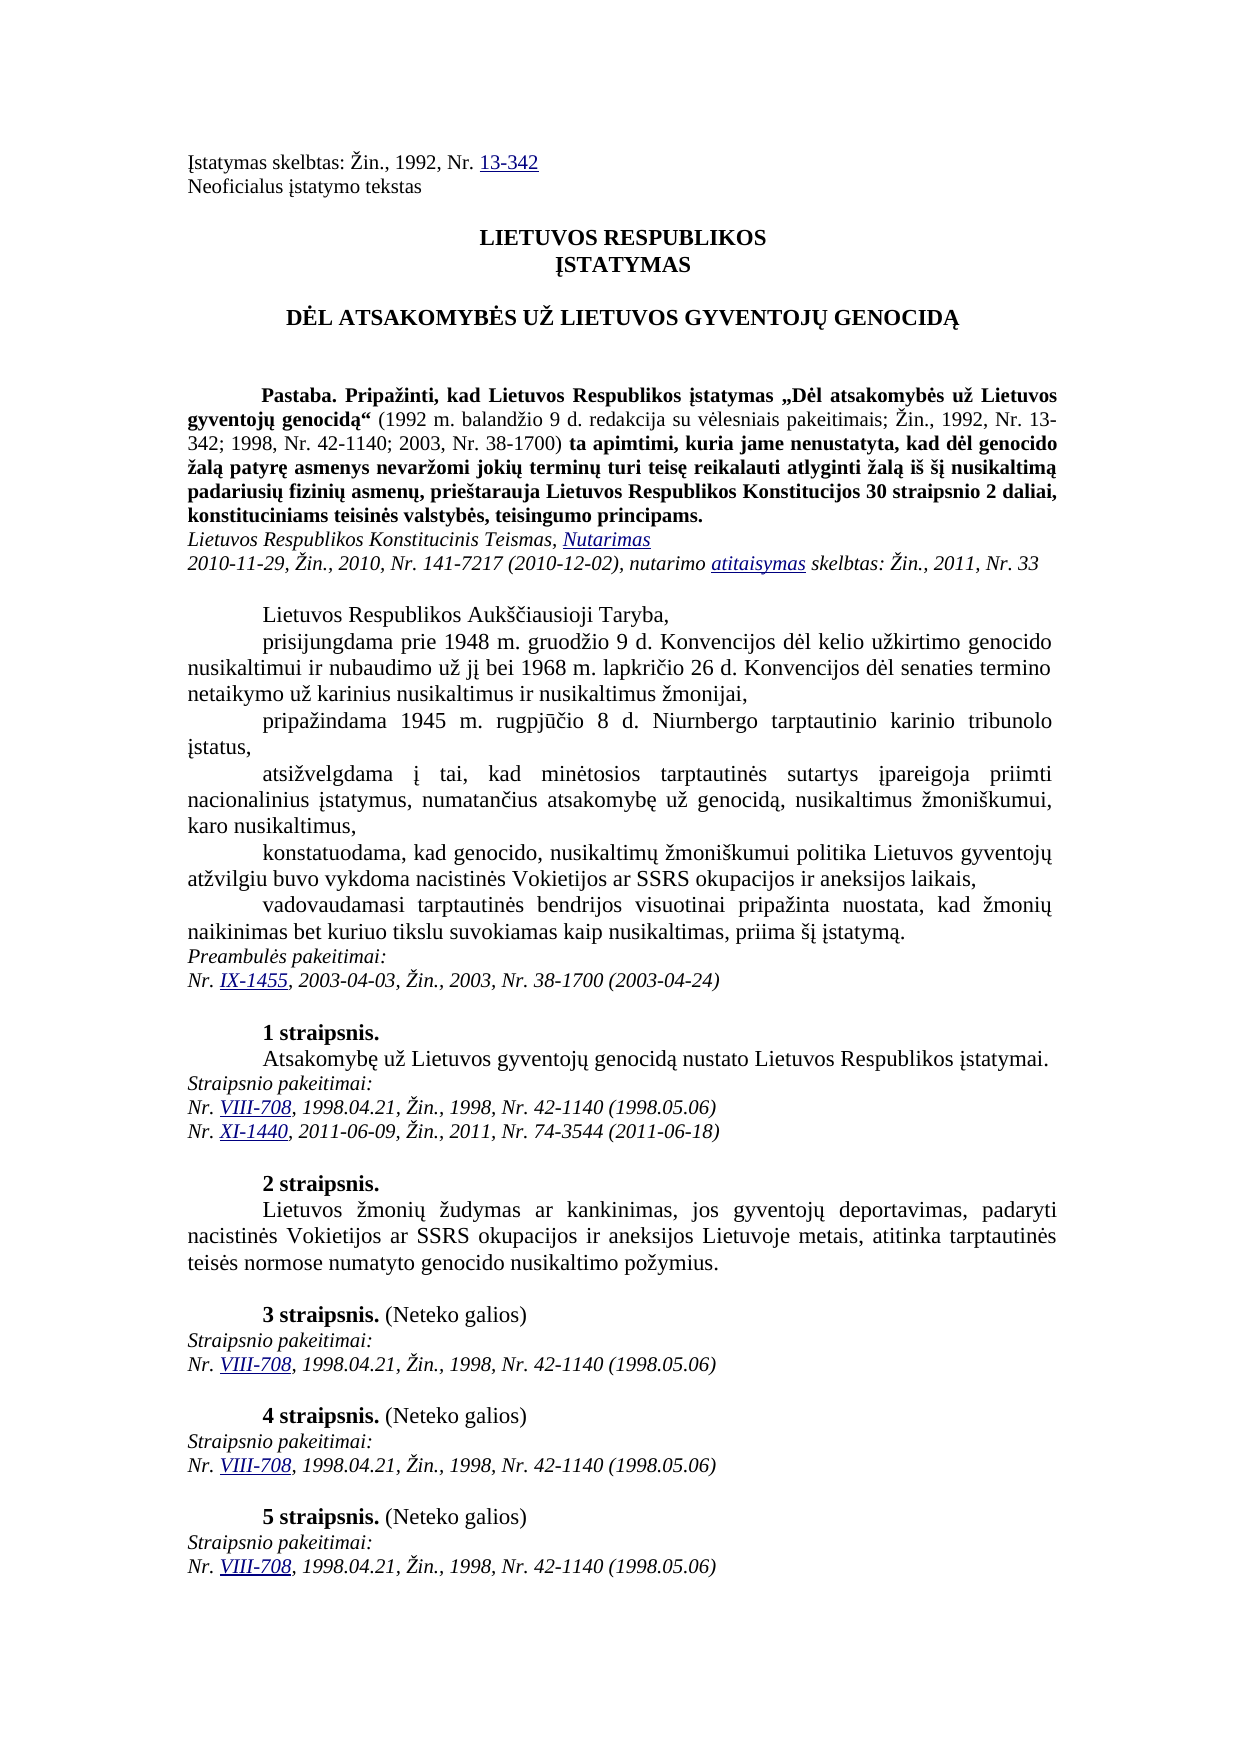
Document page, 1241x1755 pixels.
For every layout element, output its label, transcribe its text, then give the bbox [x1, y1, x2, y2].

text Lietuvos Respublikos Aukščiausioji Taryba, [187, 601, 1053, 628]
text Nr. VIII-708, 1998.04.21, Žin., 1998, Nr. 42-1140 (1998.05.06) [187, 1352, 1058, 1376]
text 2 straipsnis. [187, 1170, 1058, 1196]
text vadovaudamasi tarptautinės bendrijos visuotinai pripažinta nuostata, kad žmonių naikinimas bet kuriuo tikslu suvokiamas kaip nusikaltimas, priima šį įstatymą. [187, 891, 1053, 944]
text Atsakomybę už Lietuvos gyventojų genocidą nustato Lietuvos Respublikos įstatymai. [187, 1045, 1058, 1071]
text 2010-11-29, Žin., 2010, Nr. 141-7217 (2010-12-02), nutarimo atitaisymas skelbtas: Žin., 2011, Nr. 33 [187, 551, 1053, 575]
text pripažindama 1945 m. rugpjūčio 8 d. Niurnbergo tarptautinio karinio tribunolo įstatus, [187, 707, 1053, 759]
text 3 straipsnis. (Neteko galios) [187, 1302, 1058, 1328]
text Preambulės pakeitimai: [187, 944, 1058, 968]
text konstatuodama, kad genocido, nusikaltimų žmoniškumui politika Lietuvos gyventojų atžvilgiu buvo vykdoma nacistinės Vokietijos ar SSRS okupacijos ir aneksijos laikais, [187, 839, 1053, 891]
text Nr. VIII-708, 1998.04.21, Žin., 1998, Nr. 42-1140 (1998.05.06) [187, 1554, 1058, 1578]
text Pastaba. Pripažinti, kad Lietuvos Respublikos įstatymas „Dėl atsakomybės už Lietuvos gyventojų genocidą“ (1992 m. balandžio 9 d. redakcija su vėlesniais pakeitimais; Žin., 1992, Nr. 13-342; 1998, Nr. 42-1140; 2003, Nr. 38-1700) ta apimtimi, kuria jame nenustatyta, kad dėl genocido žalą patyrę asmenys nevaržomi jokių terminų turi teisę reikalauti atlyginti žalą iš šį nusikaltimą padariusių fizinių asmenų, prieštarauja Lietuvos Respublikos Konstitucijos 30 straipsnio 2 daliai, konstituciniams teisinės valstybės, teisingumo principams. [187, 383, 1058, 527]
text 1 straipsnis. [187, 1018, 1053, 1045]
text 5 straipsnis. (Neteko galios) [187, 1503, 1058, 1529]
text Straipsnio pakeitimai: [187, 1529, 1058, 1554]
text Nr. VIII-708, 1998.04.21, Žin., 1998, Nr. 42-1140 (1998.05.06) [187, 1095, 1058, 1119]
text Nr. XI-1440, 2011-06-09, Žin., 2011, Nr. 74-3544 (2011-06-18) [187, 1119, 1053, 1143]
text 4 straipsnis. (Neteko galios) [187, 1402, 1058, 1429]
text Neoficialus įstatymo tekstas [187, 174, 1058, 198]
text DĖL ATSAKOMYBĖS UŽ LIETUVOS GYVENTOJŲ GENOCIDĄ [187, 303, 1058, 330]
text Įstatymas skelbtas: Žin., 1992, Nr. 13-342 [187, 150, 1058, 174]
text Straipsnio pakeitimai: [187, 1429, 1058, 1453]
text ĮSTATYMAS [187, 251, 1058, 277]
text atsižvelgdama į tai, kad minėtosios tarptautinės sutartys įpareigoja priimti nacionalinius įstatymus, numatančius atsakomybę už genocidą, nusikaltimus žmoniškumui, karo nusikaltimus, [187, 759, 1053, 839]
text Nr. IX-1455, 2003-04-03, Žin., 2003, Nr. 38-1700 (2003-04-24) [187, 968, 1058, 992]
text LIETUVOS RESPUBLIKOS [187, 224, 1058, 251]
text Lietuvos Respublikos Konstitucinis Teismas, Nutarimas [187, 527, 1053, 551]
text Nr. VIII-708, 1998.04.21, Žin., 1998, Nr. 42-1140 (1998.05.06) [187, 1453, 1058, 1477]
text prisijungdama prie 1948 m. gruodžio 9 d. Konvencijos dėl kelio užkirtimo genocido nusikaltimui ir nubaudimo už jį bei 1968 m. lapkričio 26 d. Konvencijos dėl senaties termino netaikymo už karinius nusikaltimus ir nusikaltimus žmonijai, [187, 628, 1053, 707]
text Straipsnio pakeitimai: [187, 1071, 1058, 1095]
text Straipsnio pakeitimai: [187, 1328, 1058, 1352]
text Lietuvos žmonių žudymas ar kankinimas, jos gyventojų deportavimas, padaryti nacistinės Vokietijos ar SSRS okupacijos ir aneksijos Lietuvoje metais, atitinka tarptautinės teisės normose numatyto genocido nusikaltimo požymius. [187, 1196, 1058, 1275]
